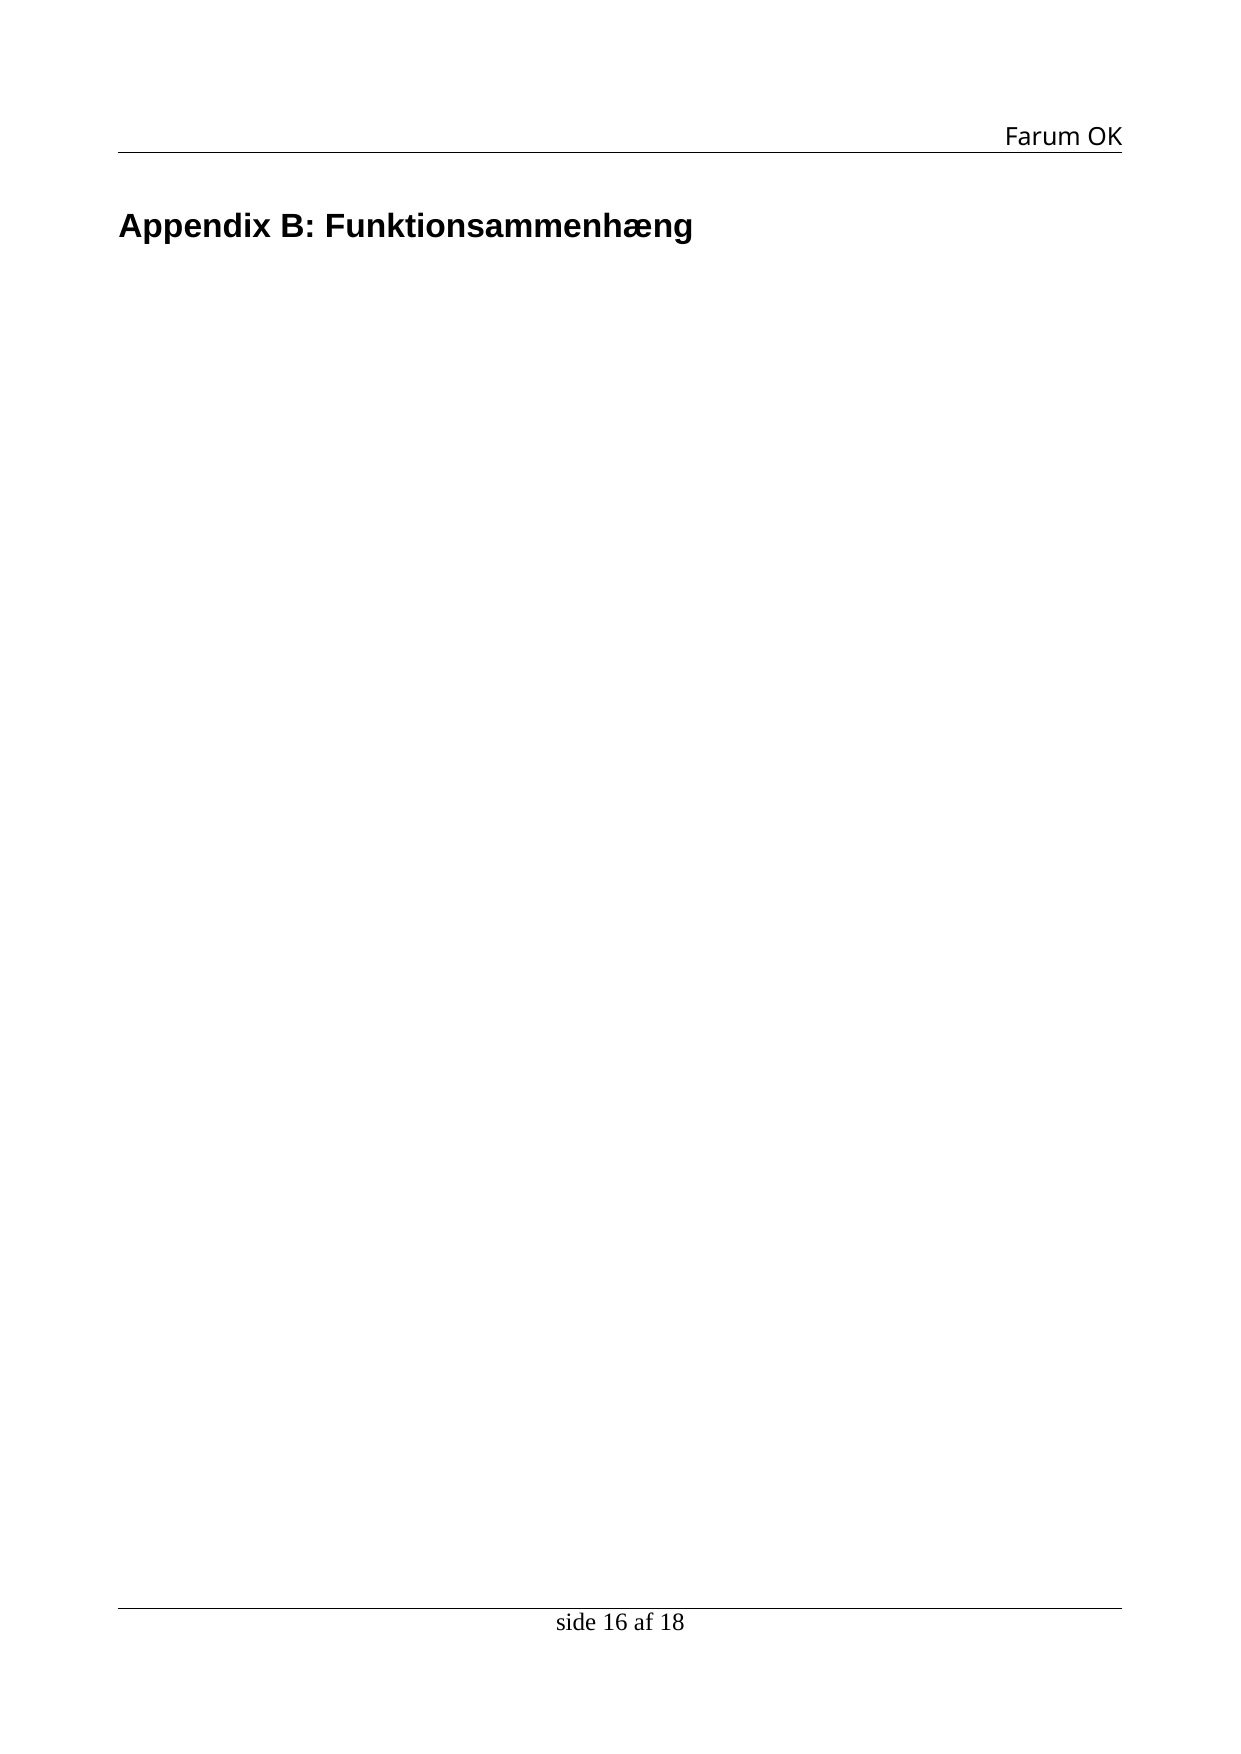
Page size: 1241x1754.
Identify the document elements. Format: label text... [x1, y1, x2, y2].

subtitle Appendix B: Funktionsammenhæng [118, 207, 1122, 244]
